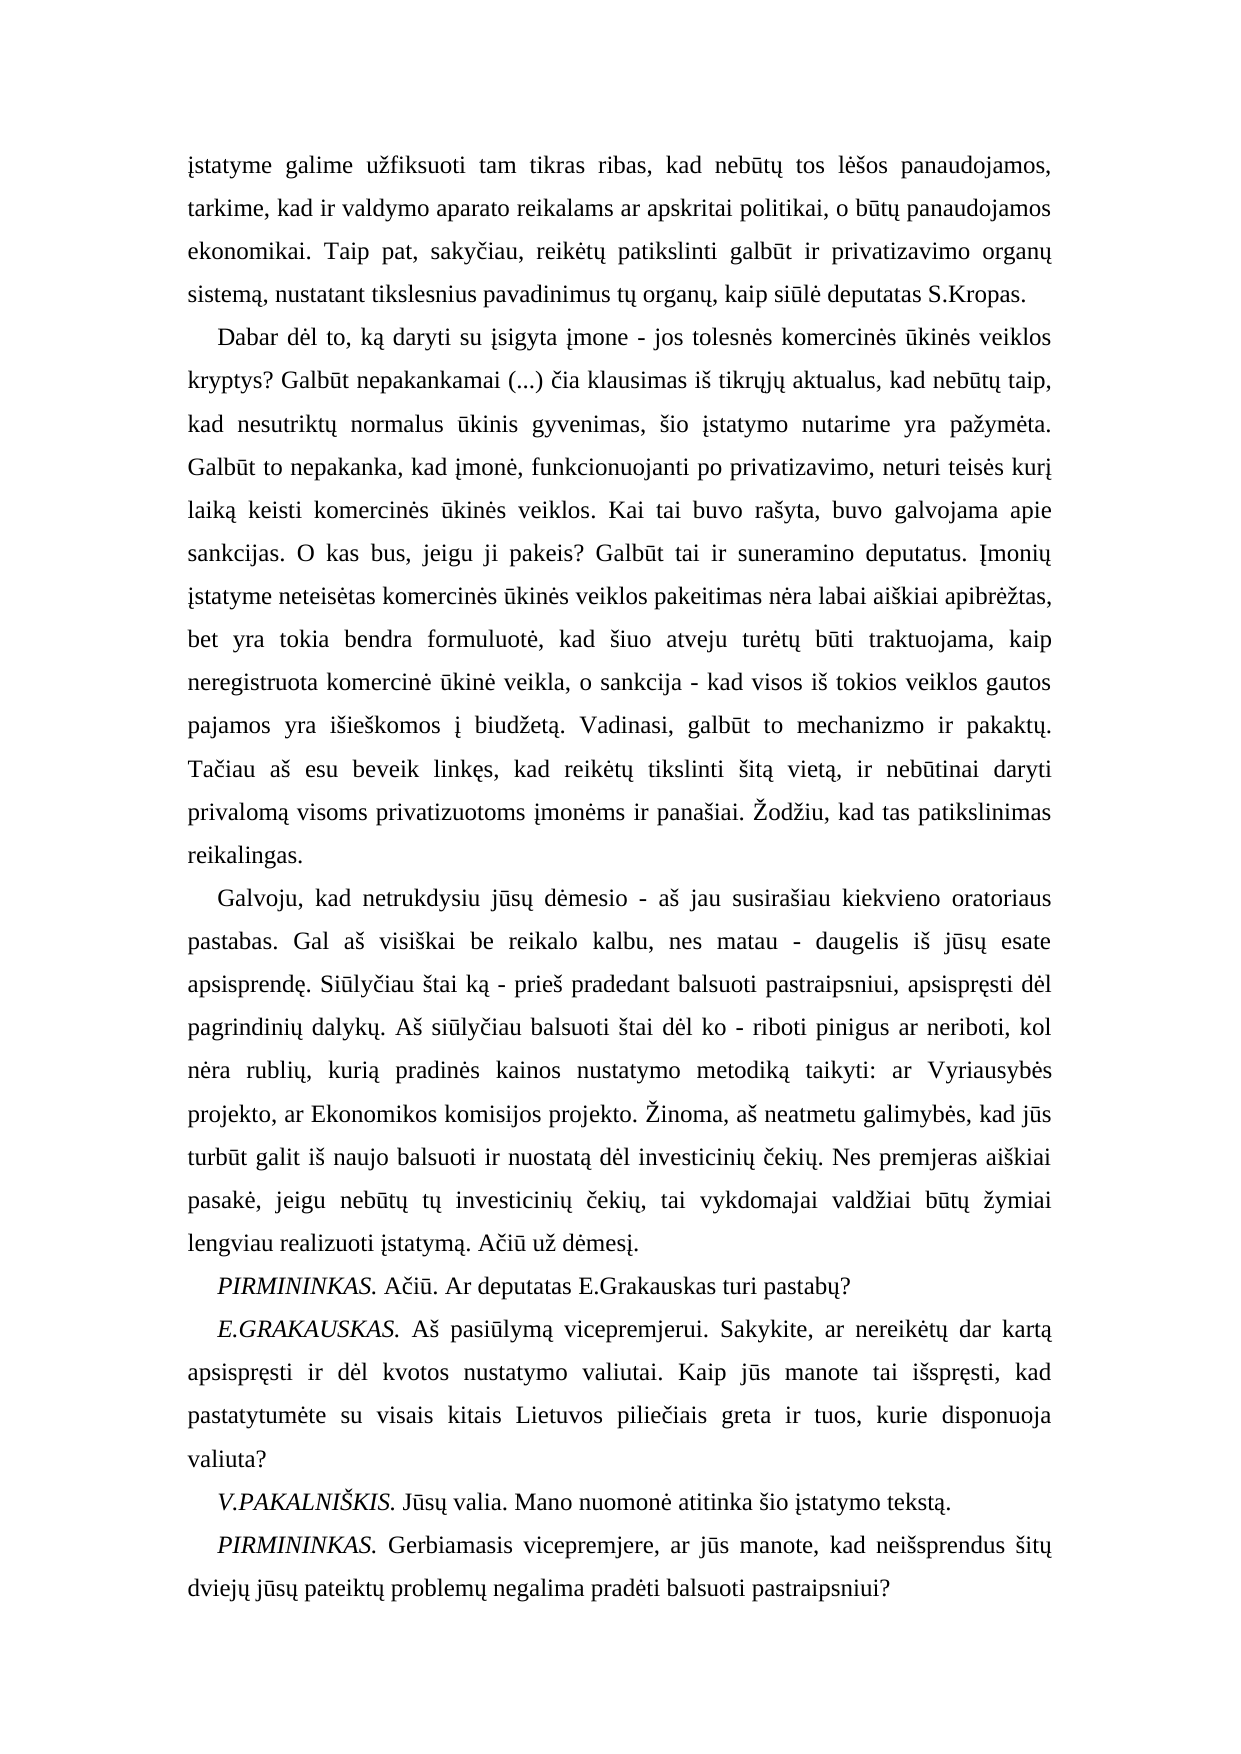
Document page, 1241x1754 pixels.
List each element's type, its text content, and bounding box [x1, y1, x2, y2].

text PIRMININKAS. Ačiū. Ar deputatas E.Grakauskas turi pastabų? [187, 1271, 1053, 1300]
text Galvoju, kad netrukdysiu jūsų dėmesio - aš jau susirašiau kiekvieno oratoriaus pastabas. Gal aš visiškai be reikalo kalbu, nes matau - daugelis iš jūsų esate apsisprendę. Siūlyčiau štai ką - prieš pradedant balsuoti pastraipsniui, apsispręsti dėl pagrindinių dalykų. Aš siūlyčiau balsuoti štai dėl ko - riboti pinigus ar neriboti, kol nėra rublių, kurią pradinės kainos nustatymo metodiką taikyti: ar Vyriausybės projekto, ar Ekonomikos komisijos projekto. Žinoma, aš neatmetu galimybės, kad jūs turbūt galit iš naujo balsuoti ir nuostatą dėl investicinių čekių. Nes premjeras aiškiai pasakė, jeigu nebūtų tų investicinių čekių, tai vykdomajai valdžiai būtų žymiai lengviau realizuoti įstatymą. Ačiū už dėmesį. [187, 883, 1053, 1257]
text V.PAKALNIŠKIS. Jūsų valia. Mano nuomonė atitinka šio įstatymo tekstą. [187, 1487, 1053, 1516]
text PIRMININKAS. Gerbiamasis vicepremjere, ar jūs manote, kad neišsprendus šitų dviejų jūsų pateiktų problemų negalima pradėti balsuoti pastraipsniui? [187, 1530, 1053, 1602]
text Dabar dėl to, ką daryti su įsigyta įmone - jos tolesnės komercinės ūkinės veiklos kryptys? Galbūt nepakankamai (...) čia klausimas iš tikrųjų aktualus, kad nebūtų taip, kad nesutriktų normalus ūkinis gyvenimas, šio įstatymo nutarime yra pažymėta. Galbūt to nepakanka, kad įmonė, funkcionuojanti po privatizavimo, neturi teisės kurį laiką keisti komercinės ūkinės veiklos. Kai tai buvo rašyta, buvo galvojama apie sankcijas. O kas bus, jeigu ji pakeis? Galbūt tai ir suneramino deputatus. Įmonių įstatyme neteisėtas komercinės ūkinės veiklos pakeitimas nėra labai aiškiai apibrėžtas, bet yra tokia bendra formuluotė, kad šiuo atveju turėtų būti traktuojama, kaip neregistruota komercinė ūkinė veikla, o sankcija - kad visos iš tokios veiklos gautos pajamos yra išieškomos į biudžetą. Vadinasi, galbūt to mechanizmo ir pakaktų. Tačiau aš esu beveik linkęs, kad reikėtų tikslinti šitą vietą, ir nebūtinai daryti privalomą visoms privatizuotoms įmonėms ir panašiai. Žodžiu, kad tas patikslinimas reikalingas. [187, 322, 1053, 869]
text įstatyme galime užfiksuoti tam tikras ribas, kad nebūtų tos lėšos panaudojamos, tarkime, kad ir valdymo aparato reikalams ar apskritai politikai, o būtų panaudojamos ekonomikai. Taip pat, sakyčiau, reikėtų patikslinti galbūt ir privatizavimo organų sistemą, nustatant tikslesnius pavadinimus tų organų, kaip siūlė deputatas S.Kropas. [187, 150, 1053, 308]
text E.GRAKAUSKAS. Aš pasiūlymą vicepremjerui. Sakykite, ar nereikėtų dar kartą apsispręsti ir dėl kvotos nustatymo valiutai. Kaip jūs manote tai išspręsti, kad pastatytumėte su visais kitais Lietuvos piliečiais greta ir tuos, kurie disponuoja valiuta? [187, 1314, 1053, 1472]
